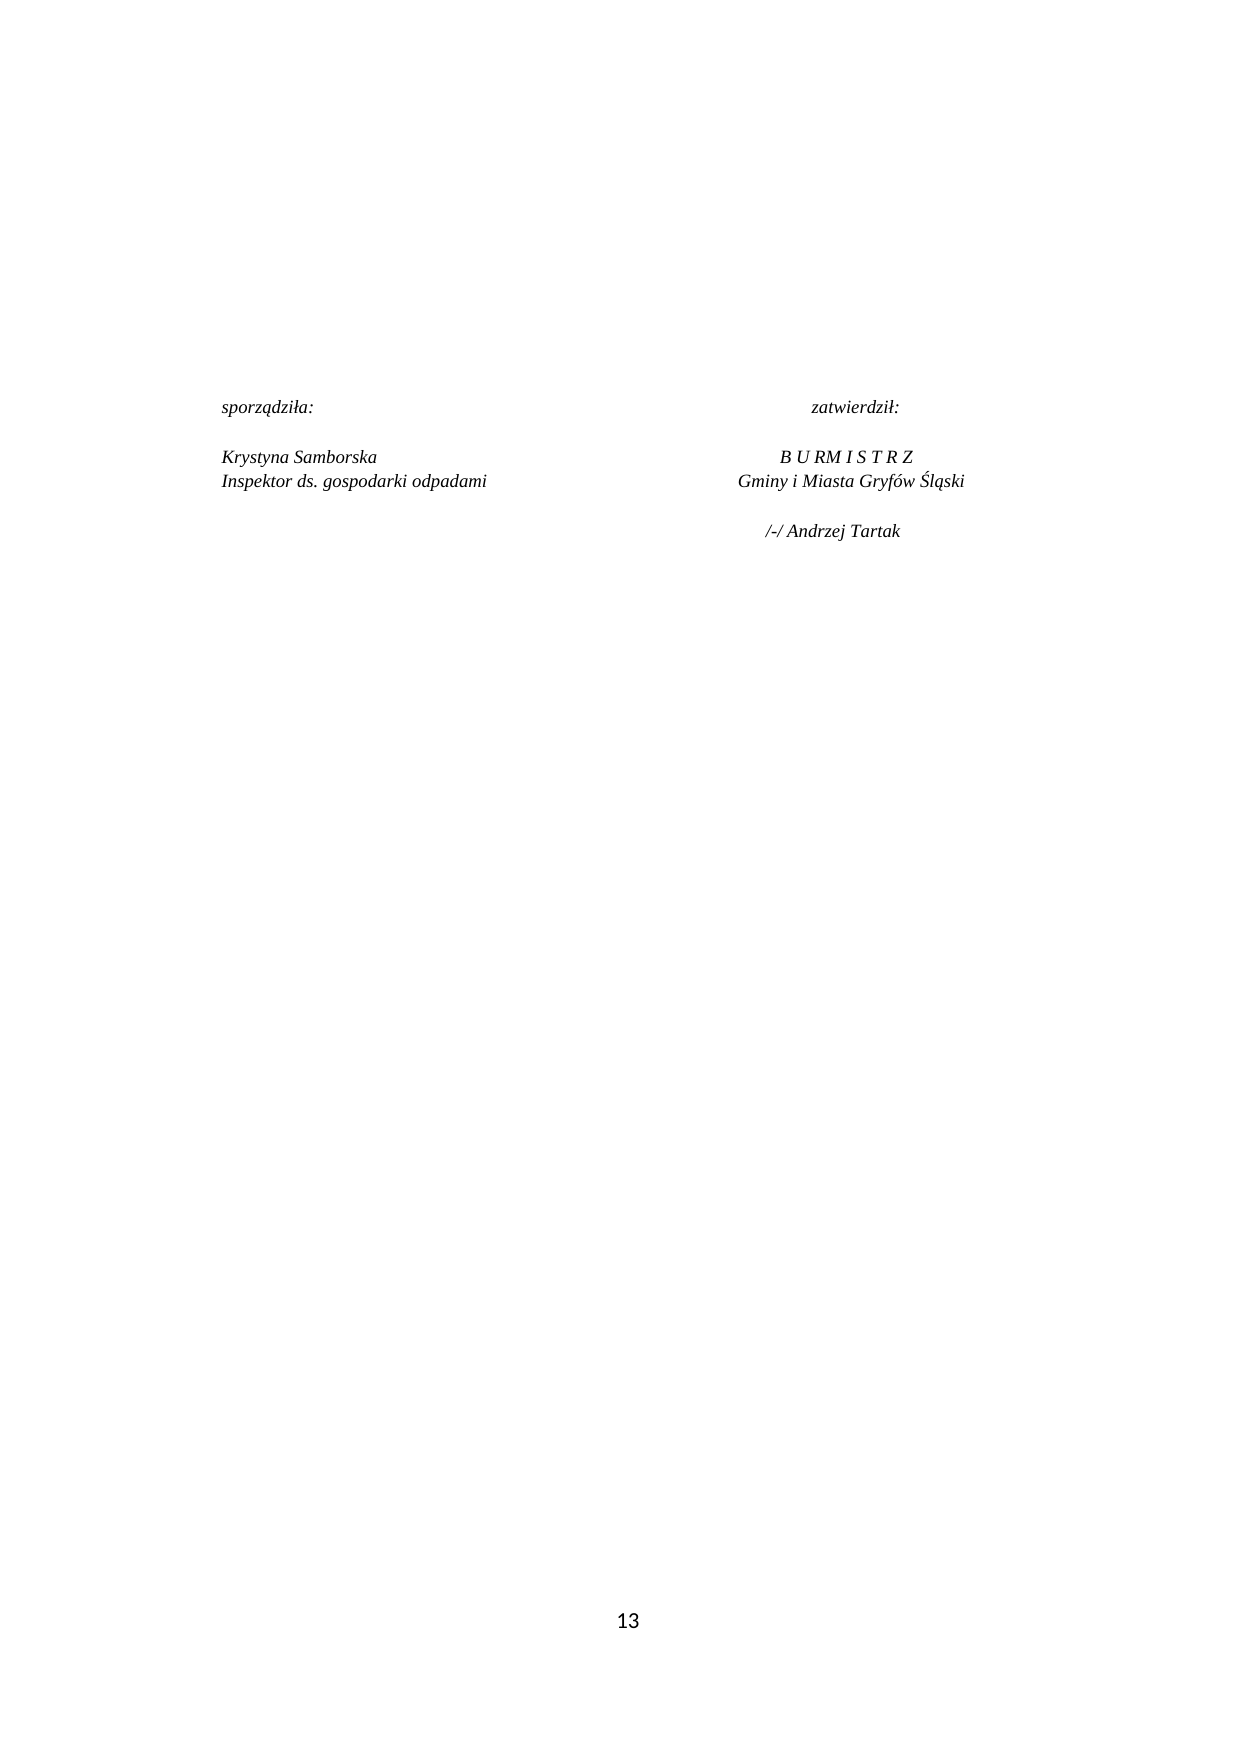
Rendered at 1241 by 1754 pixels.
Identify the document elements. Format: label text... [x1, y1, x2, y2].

text Inspektor ds. gospodarki odpadami Gminy i Miasta Gryfów Śląski [221, 470, 1107, 492]
text Krystyna Samborska B U RM I S T R Z [221, 446, 1107, 467]
text sporządziła: zatwierdził: [221, 396, 1107, 418]
text /-/ Andrzej Tartak [738, 520, 1107, 542]
